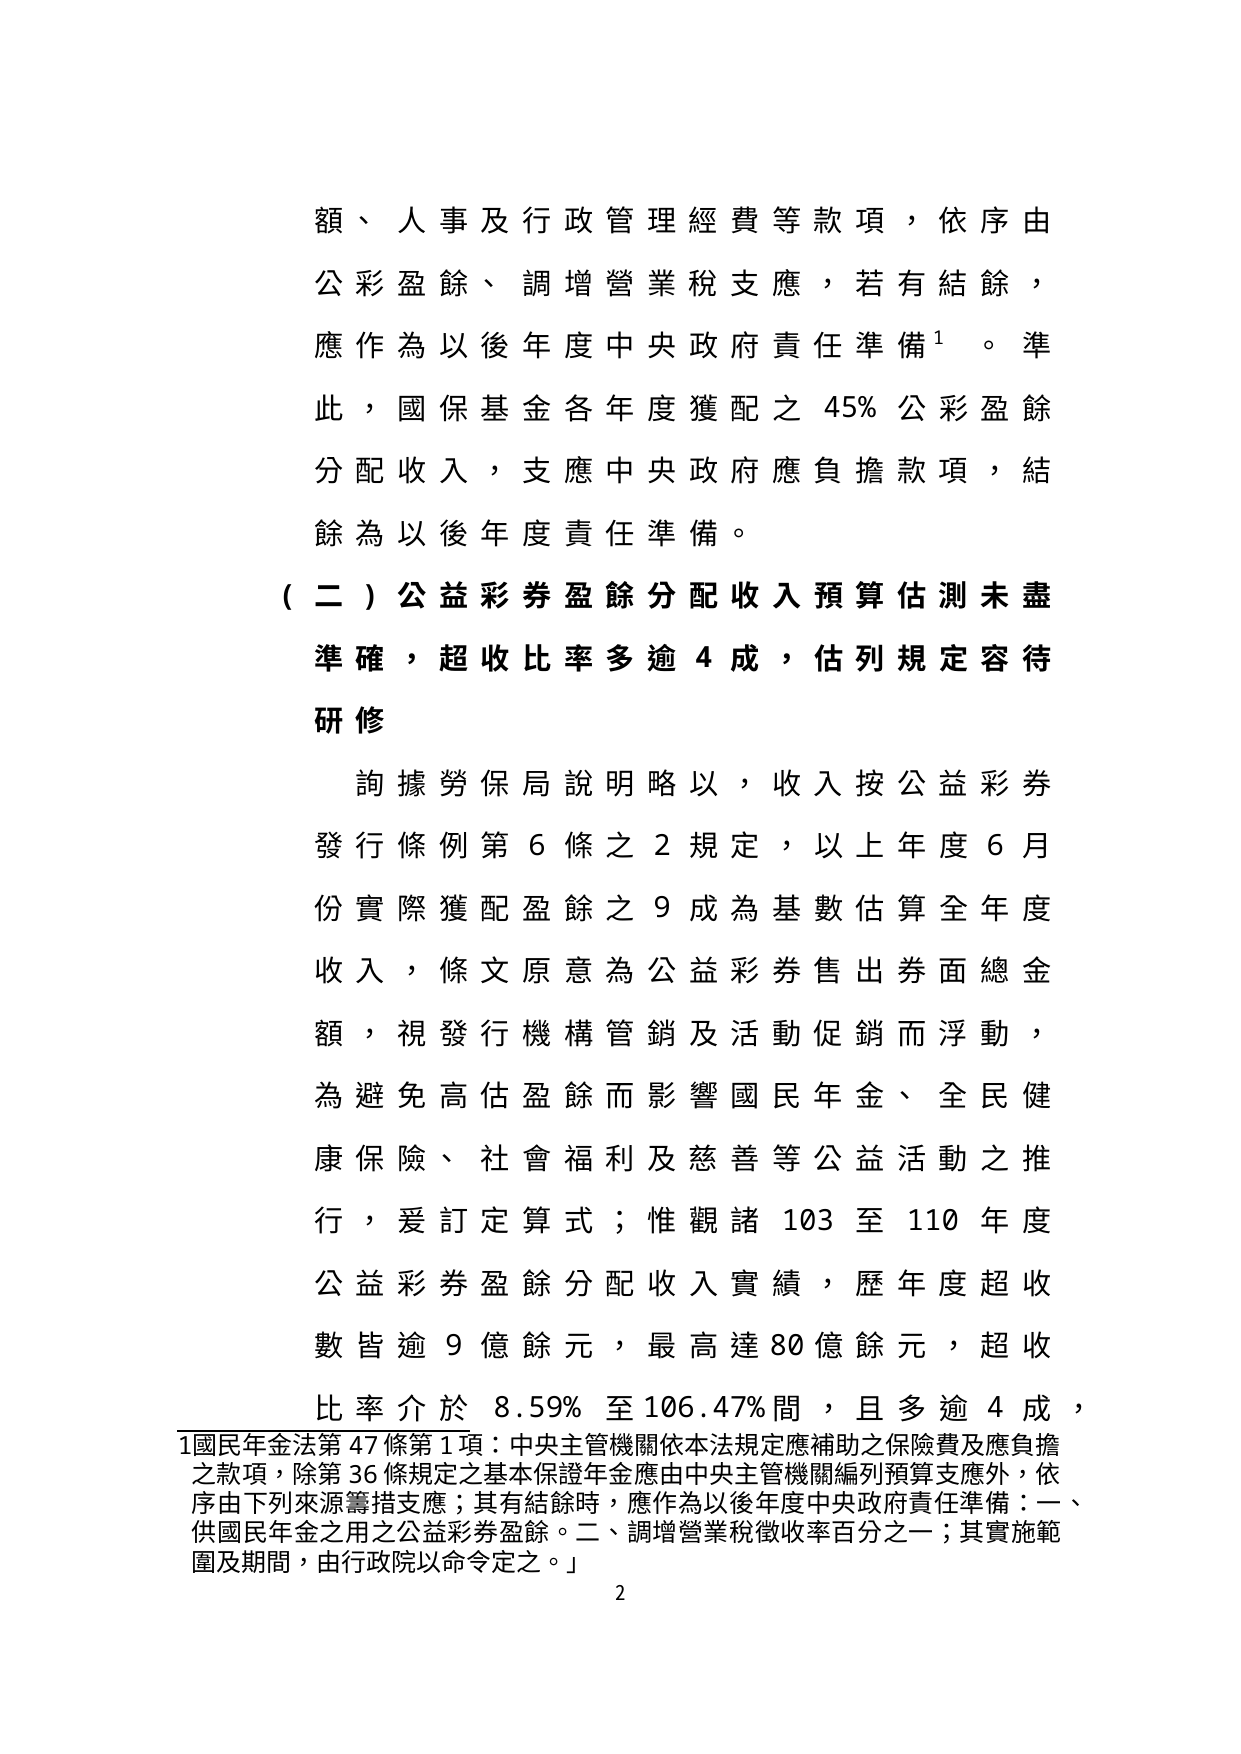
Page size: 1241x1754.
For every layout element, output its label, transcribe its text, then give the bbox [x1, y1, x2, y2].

text 詢據勞保局說明略以，收入按公益彩券發行條例第6條之2規定，以上年度6月份實際獲配盈餘之9成為基數估算全年度收入，條文原意為公益彩券售出券面總金額，視發行機構管銷及活動促銷而浮動，為避免高估盈餘而影響國民年金、全民健康保險、社會福利及慈善等公益活動之推行，爰訂定算式；惟觀諸103至110年度公益彩券盈餘分配收入實績，歷年度超收數皆逾9億餘元，最高達80億餘元，超收比率介於8.59%至106.47%間，且多逾4成，估列規定偏離實際，容待研修。 [271, 740, 1058, 1427]
text 國民年金法第47條第1項：中央主管機關依本法規定應補助之保險費及應負擔之款項，除第36條規定之基本保證年金應由中央主管機關編列預算支應外，依序由下列來源籌措支應；其有結餘時，應作為以後年度中央政府責任準備：一、供國民年金之用之公益彩券盈餘。二、調增營業稅徵收率百分之一；其實施範圍及期間，由行政院以命令定之。」 [177, 1431, 1063, 1577]
text (二)公益彩券盈餘分配收入預算估測未盡準確，超收比率多逾4成，估列規定容待研修 [242, 552, 1058, 740]
text 額、人事及行政管理經費等款項，依序由公彩盈餘、調增營業稅支應，若有結餘，應作為以後年度中央政府責任準備。準此，國保基金各年度獲配之45%公彩盈餘分配收入，支應中央政府應負擔款項，結餘為以後年度責任準備。 [271, 177, 1058, 552]
